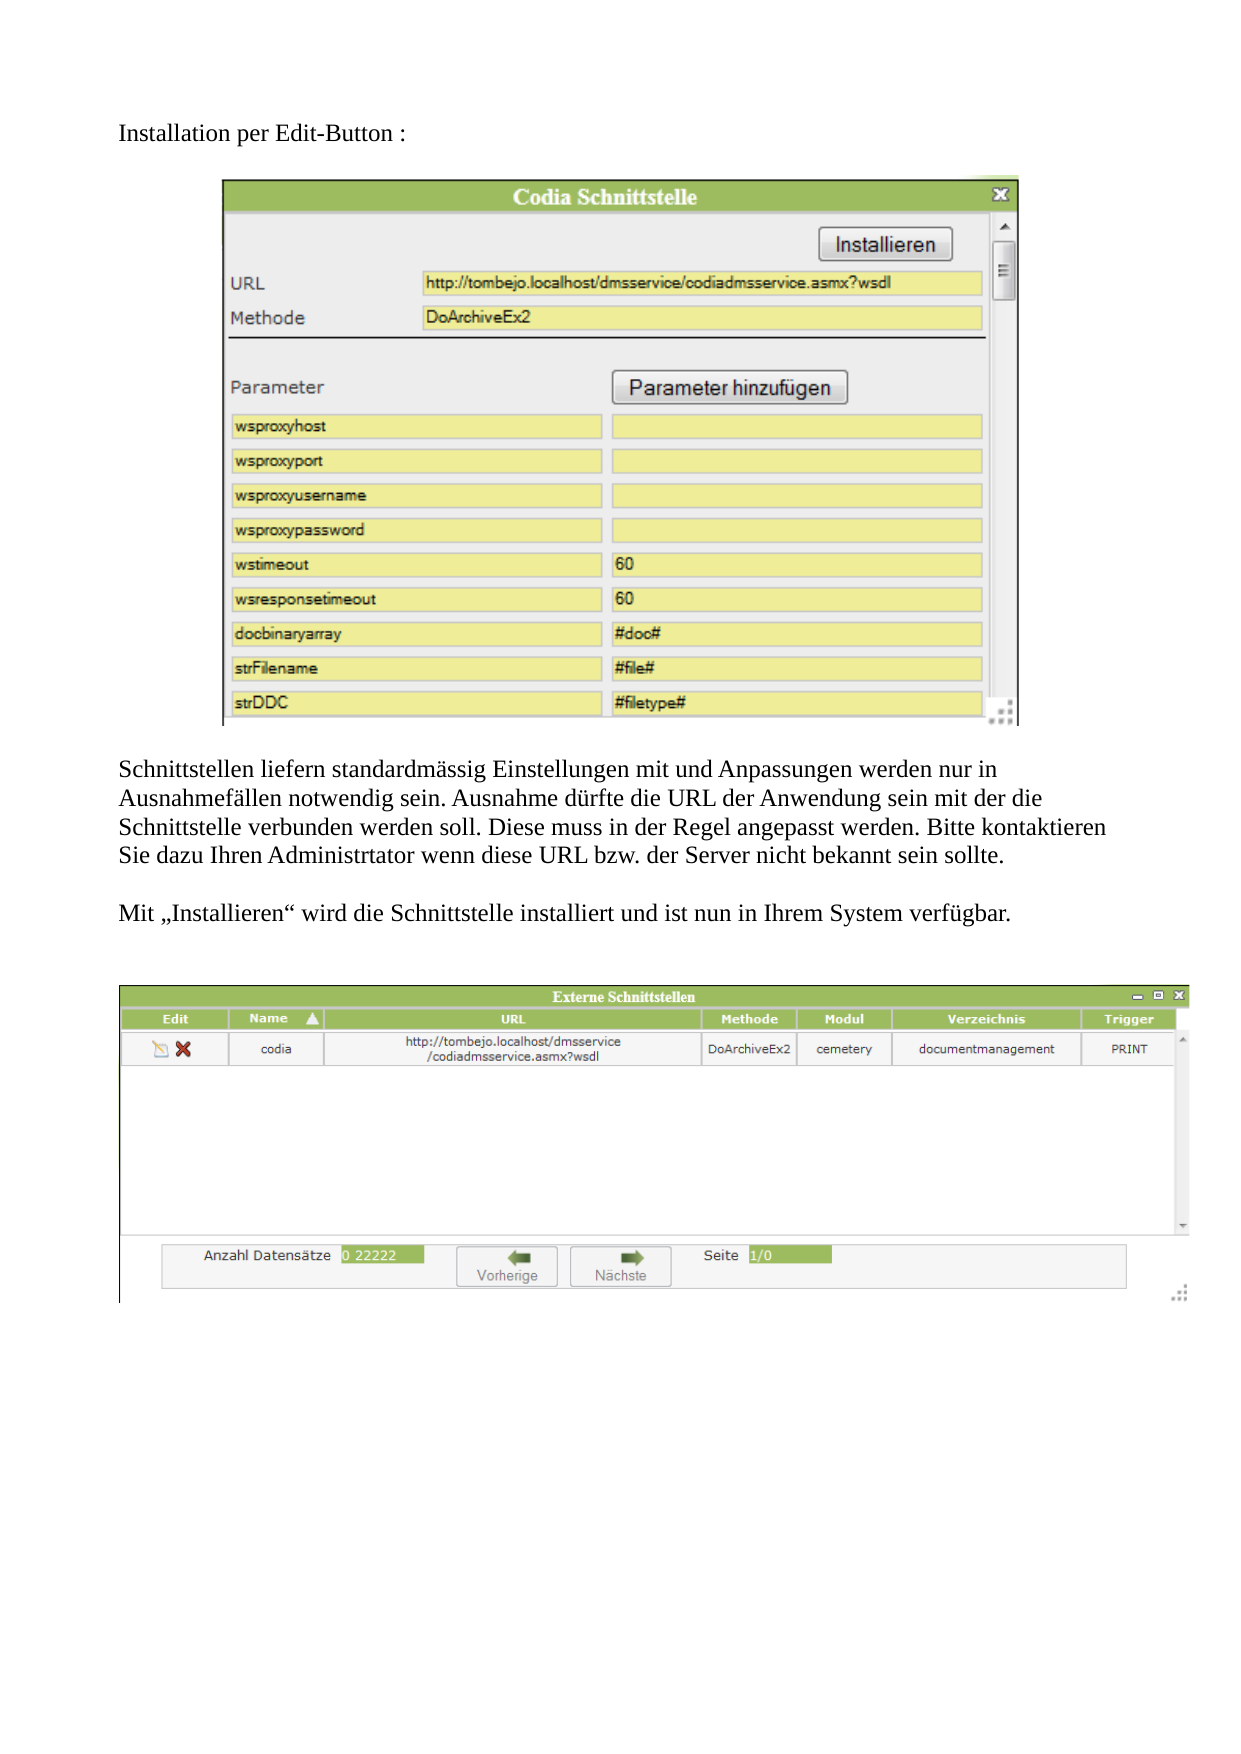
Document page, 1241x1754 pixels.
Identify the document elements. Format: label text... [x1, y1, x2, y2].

text Mit „Installieren“ wird die Schnittstelle installiert und ist nun in Ihrem System verfügbar. [118, 898, 1122, 927]
text Schnittstellen liefern standardmässig Einstellungen mit und Anpassungen werden nur in Ausnahmefällen notwendig sein. Ausnahme dürfte die URL der Anwendung sein mit der die Schnittstelle verbunden werden soll. Diese muss in der Regel angepasst werden. Bitte kontaktieren Sie dazu Ihren Administrtator wenn diese URL bzw. der Server nicht bekannt sein sollte. [118, 754, 1122, 869]
text Installation per Edit-Button : [118, 118, 1122, 147]
